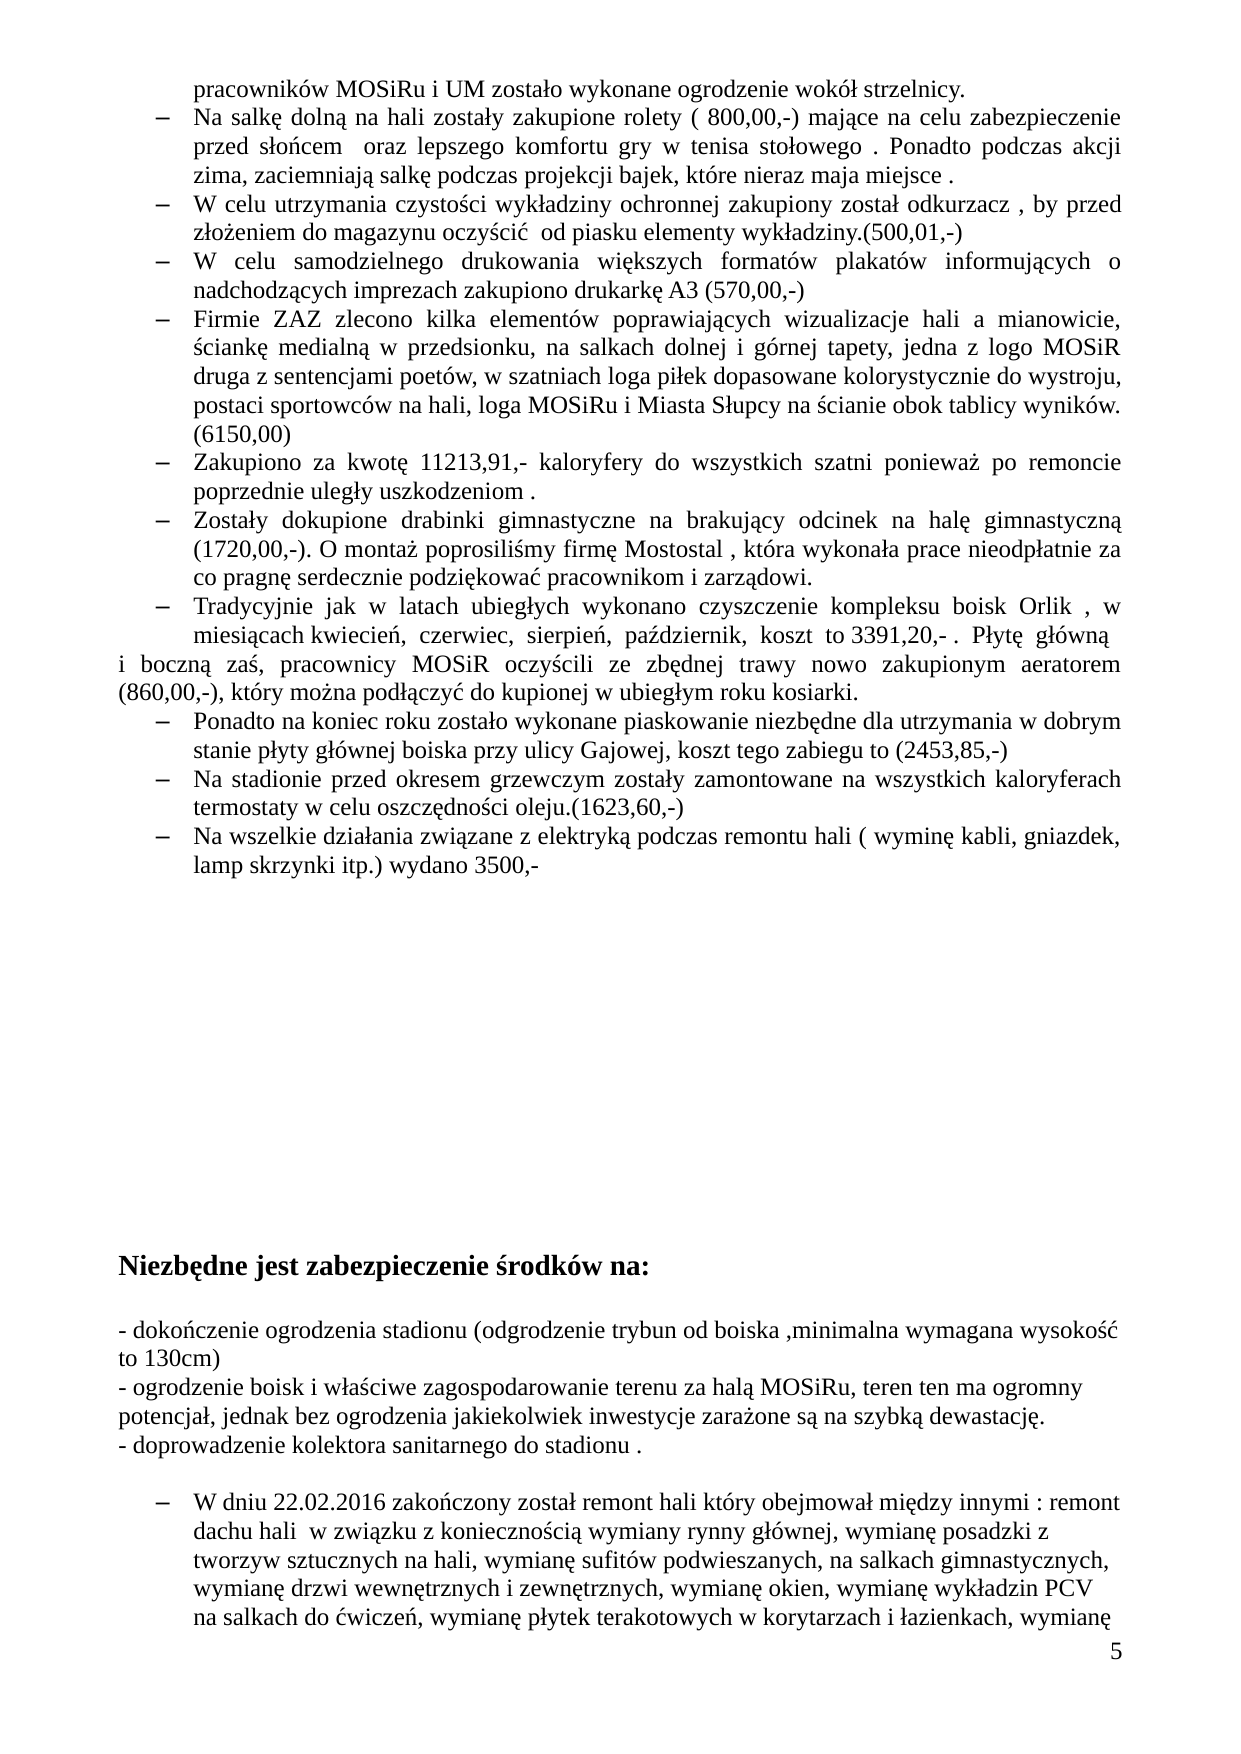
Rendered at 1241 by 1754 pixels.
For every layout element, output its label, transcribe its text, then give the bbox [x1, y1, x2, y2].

text - dokończenie ogrodzenia stadionu (odgrodzenie trybun od boiska ,minimalna wymagana wysokość to 130cm) [118, 1315, 1122, 1372]
list Ponadto na koniec roku zostało wykonane piaskowanie niezbędne dla utrzymania w dobrym stanie płyty głównej boiska przy ulicy Gajowej, koszt tego zabiegu to (2453,85,-) [156, 706, 1122, 764]
list W celu samodzielnego drukowania większych formatów plakatów informujących o nadchodzących imprezach zakupiono drukarkę A3 (570,00,-) [156, 246, 1122, 304]
text i boczną zaś, pracownicy MOSiR oczyścili ze zbędnej trawy nowo zakupionym aeratorem (860,00,-), który można podłączyć do kupionej w ubiegłym roku kosiarki. [118, 649, 1122, 706]
list W dniu 22.02.2016 zakończony został remont hali który obejmował między innymi : remont dachu hali w związku z koniecznością wymiany rynny głównej, wymianę posadzki z tworzyw sztucznych na hali, wymianę sufitów podwieszanych, na salkach gimnastycznych, wymianę drzwi wewnętrznych i zewnętrznych, wymianę okien, wymianę wykładzin PCV na salkach do ćwiczeń, wymianę płytek terakotowych w korytarzach i łazienkach, wymianę [156, 1487, 1122, 1631]
text - ogrodzenie boisk i właściwe zagospodarowanie terenu za halą MOSiRu, teren ten ma ogromny potencjał, jednak bez ogrodzenia jakiekolwiek inwestycje zarażone są na szybką dewastację. [118, 1372, 1122, 1430]
list pracowników MOSiRu i UM zostało wykonane ogrodzenie wokół strzelnicy. [156, 74, 1122, 102]
list Zakupiono za kwotę 11213,91,- kaloryfery do wszystkich szatni ponieważ po remoncie poprzednie uległy uszkodzeniom . [156, 447, 1122, 505]
text - doprowadzenie kolektora sanitarnego do stadionu . [118, 1430, 1122, 1458]
list Zostały dokupione drabinki gimnastyczne na brakujący odcinek na halę gimnastyczną (1720,00,-). O montaż poprosiliśmy firmę Mostostal , która wykonała prace nieodpłatnie za co pragnę serdecznie podziękować pracownikom i zarządowi. [156, 505, 1122, 591]
list W celu utrzymania czystości wykładziny ochronnej zakupiony został odkurzacz , by przed złożeniem do magazynu oczyścić od piasku elementy wykładziny.(500,01,-) [156, 189, 1122, 246]
list Firmie ZAZ zlecono kilka elementów poprawiających wizualizacje hali a mianowicie, ściankę medialną w przedsionku, na salkach dolnej i górnej tapety, jedna z logo MOSiR druga z sentencjami poetów, w szatniach loga piłek dopasowane kolorystycznie do wystroju, postaci sportowców na hali, loga MOSiRu i Miasta Słupcy na ścianie obok tablicy wyników.(6150,00) [156, 304, 1122, 447]
list Na wszelkie działania związane z elektryką podczas remontu hali ( wyminę kabli, gniazdek, lamp skrzynki itp.) wydano 3500,- [156, 821, 1122, 879]
list Na salkę dolną na hali zostały zakupione rolety ( 800,00,-) mające na celu zabezpieczenie przed słońcem oraz lepszego komfortu gry w tenisa stołowego . Ponadto podczas akcji zima, zaciemniają salkę podczas projekcji bajek, które nieraz maja miejsce . [156, 102, 1122, 189]
list Tradycyjnie jak w latach ubiegłych wykonano czyszczenie kompleksu boisk Orlik , w miesiącach kwiecień, czerwiec, sierpień, październik, koszt to 3391,20,- . Płytę główną [156, 591, 1122, 649]
text Niezbędne jest zabezpieczenie środków na: [118, 1248, 1122, 1281]
list Na stadionie przed okresem grzewczym zostały zamontowane na wszystkich kaloryferach termostaty w celu oszczędności oleju.(1623,60,-) [156, 764, 1122, 821]
